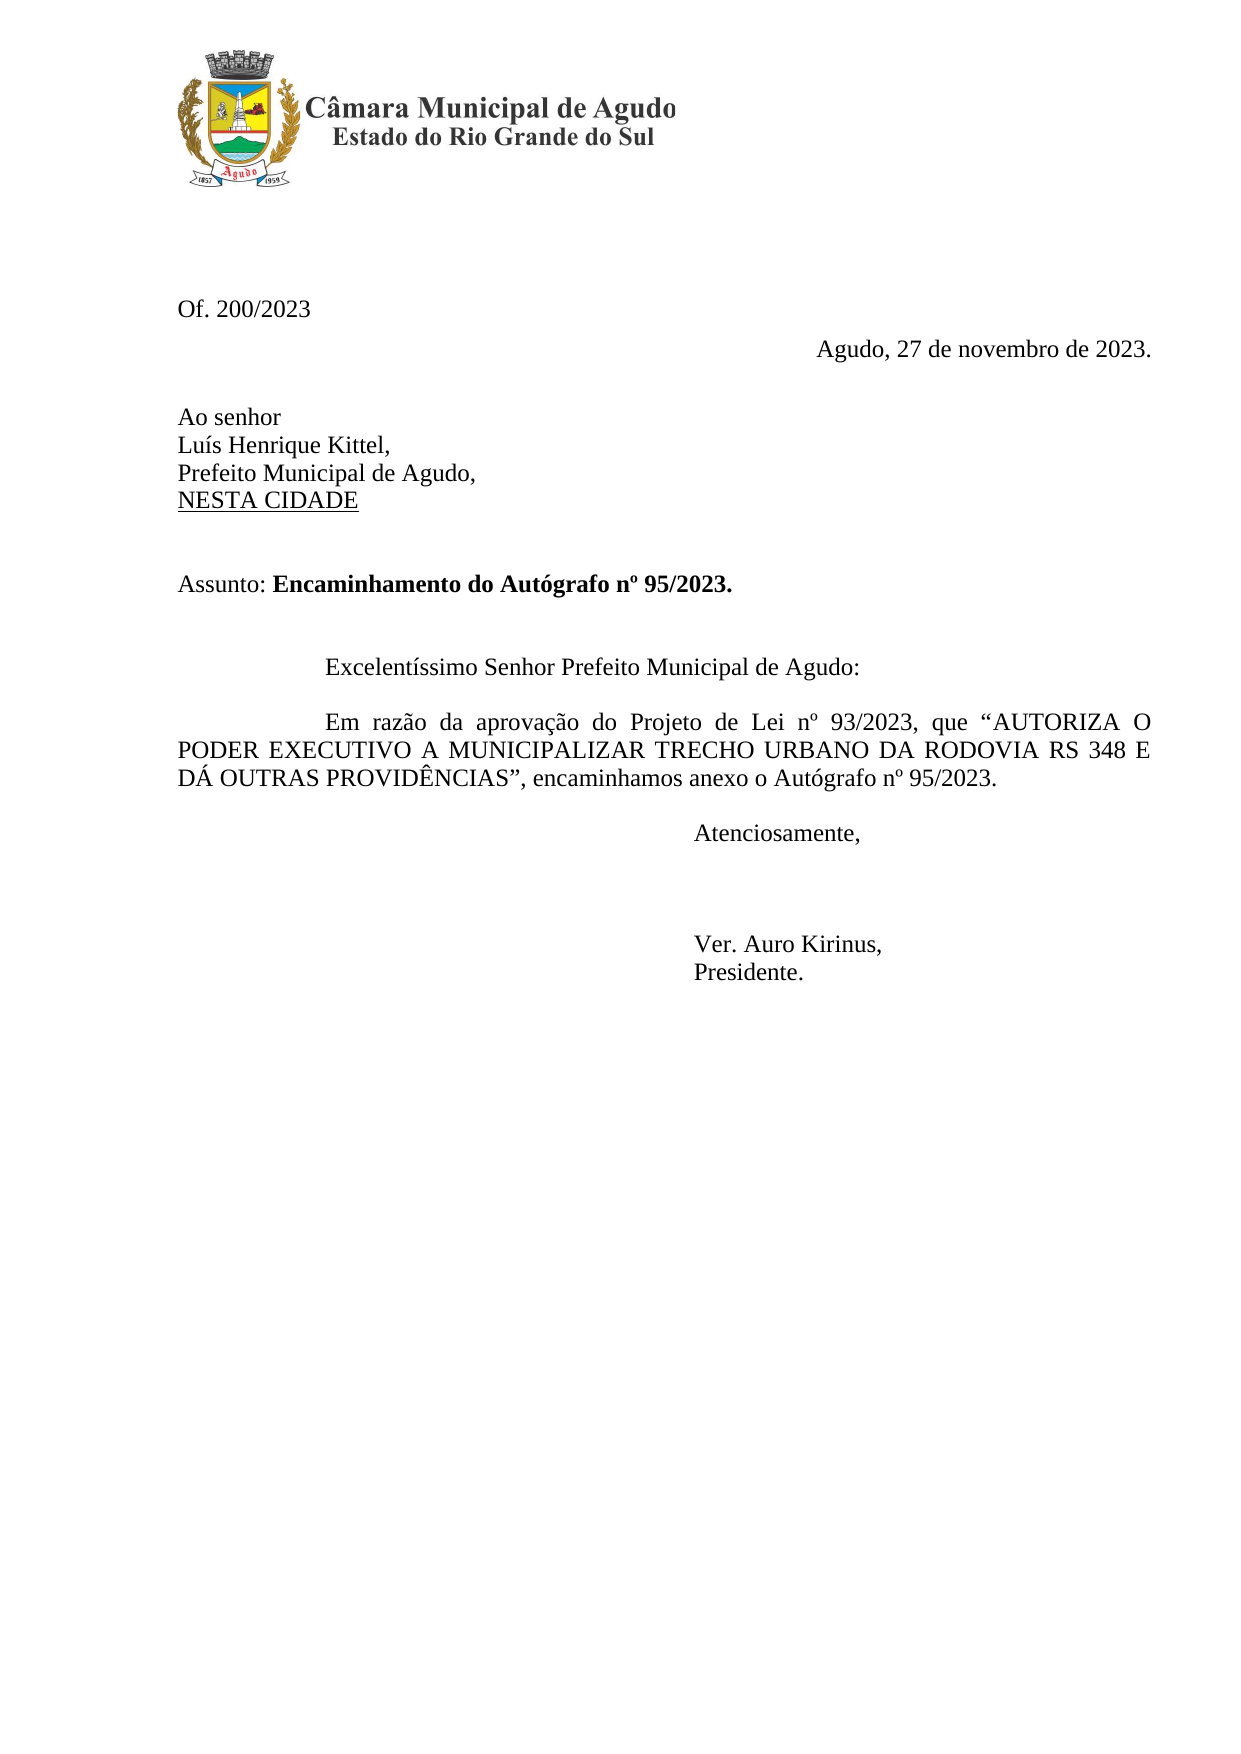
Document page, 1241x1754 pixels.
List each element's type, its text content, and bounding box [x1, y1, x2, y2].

text Presidente. [546, 958, 1152, 985]
text Assunto: Encaminhamento do Autógrafo nº 95/2023. [177, 570, 1152, 597]
text Ver. Auro Kirinus, [546, 930, 1152, 958]
text Luís Henrique Kittel, [177, 431, 1152, 459]
text NESTA CIDADE [177, 487, 1152, 514]
text Of. 200/2023 [177, 295, 1152, 323]
picture [177, 50, 676, 187]
text Prefeito Municipal de Agudo, [177, 459, 1152, 487]
text Excelentíssimo Senhor Prefeito Municipal de Agudo: [177, 653, 1152, 681]
text Agudo, 27 de novembro de 2023. [177, 336, 1152, 363]
text Ao senhor [177, 403, 1152, 431]
text Em razão da aprovação do Projeto de Lei nº 93/2023, que “AUTORIZA O PODER EXECUTIVO A MUNICIPALIZAR TRECHO URBANO DA RODOVIA RS 348 E DÁ OUTRAS PROVIDÊNCIAS”, encaminhamos anexo o Autógrafo nº 95/2023. [177, 708, 1152, 791]
text Atenciosamente, [546, 819, 1152, 847]
